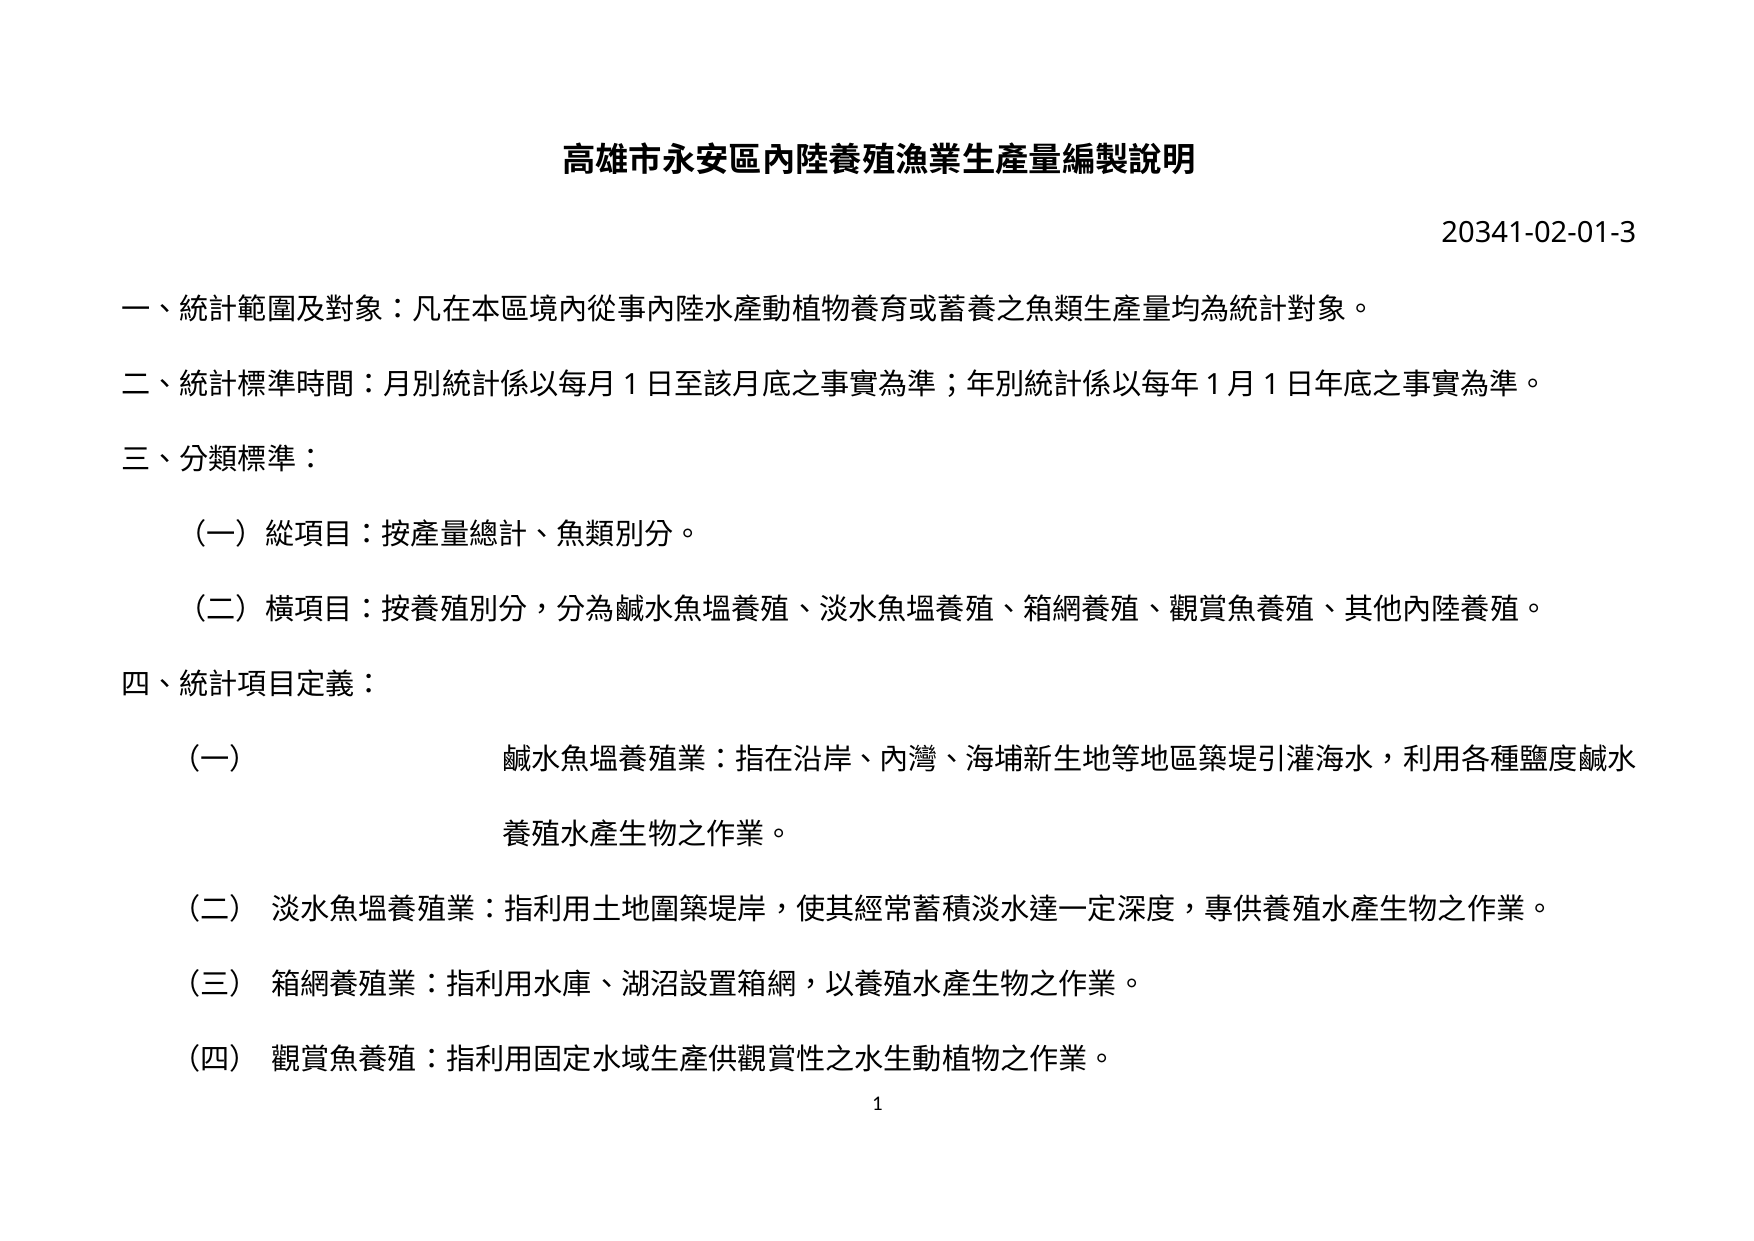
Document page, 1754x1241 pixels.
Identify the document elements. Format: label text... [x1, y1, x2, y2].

table_cell 統計標準時間：月別統計係以每月1日至該月底之事實為準；年別統計係以每年1月1日年底之事實為準。 [118, 344, 1639, 419]
table_cell 緃項目：按產量總計、魚類別分。 [118, 494, 1639, 569]
table_cell 分類標準： [118, 419, 1639, 494]
table_cell 20341-02-01-3 [118, 194, 1639, 269]
table_header 高雄市永安區內陸養殖漁業生產量編製說明 [118, 119, 1639, 194]
table_cell 統計項目定義： [118, 644, 1639, 719]
table_cell 橫項目：按養殖別分，分為鹹水魚塭養殖、淡水魚塭養殖、箱網養殖、觀賞魚養殖、其他內陸養殖。 [118, 569, 1639, 644]
table_cell 鹹水魚塭養殖業：指在沿岸、內灣、海埔新生地等地區築堤引灌海水，利用各種鹽度鹹水養殖水產生物之作業。 淡水魚塭養殖業：指利用土地圍築堤岸，使其經常蓄積淡水達一定深度，專供養殖水產生物之作業。 箱網養殖業：指利用水庫、湖沼設置箱網，以養殖水產生物之作業。 觀賞魚養殖：指利用固定水域生產供觀賞性之水生動植物之作業。 其他內陸養殖：指不屬於上列各項之內陸養殖，如利用灌溉用之池、埤、湖、沼、水庫等養殖水產生物之作業。 [118, 719, 1639, 1094]
table_cell 統計範圍及對象：凡在本區境內從事內陸水產動植物養育或蓄養之魚類生產量均為統計對象。 [118, 269, 1639, 344]
